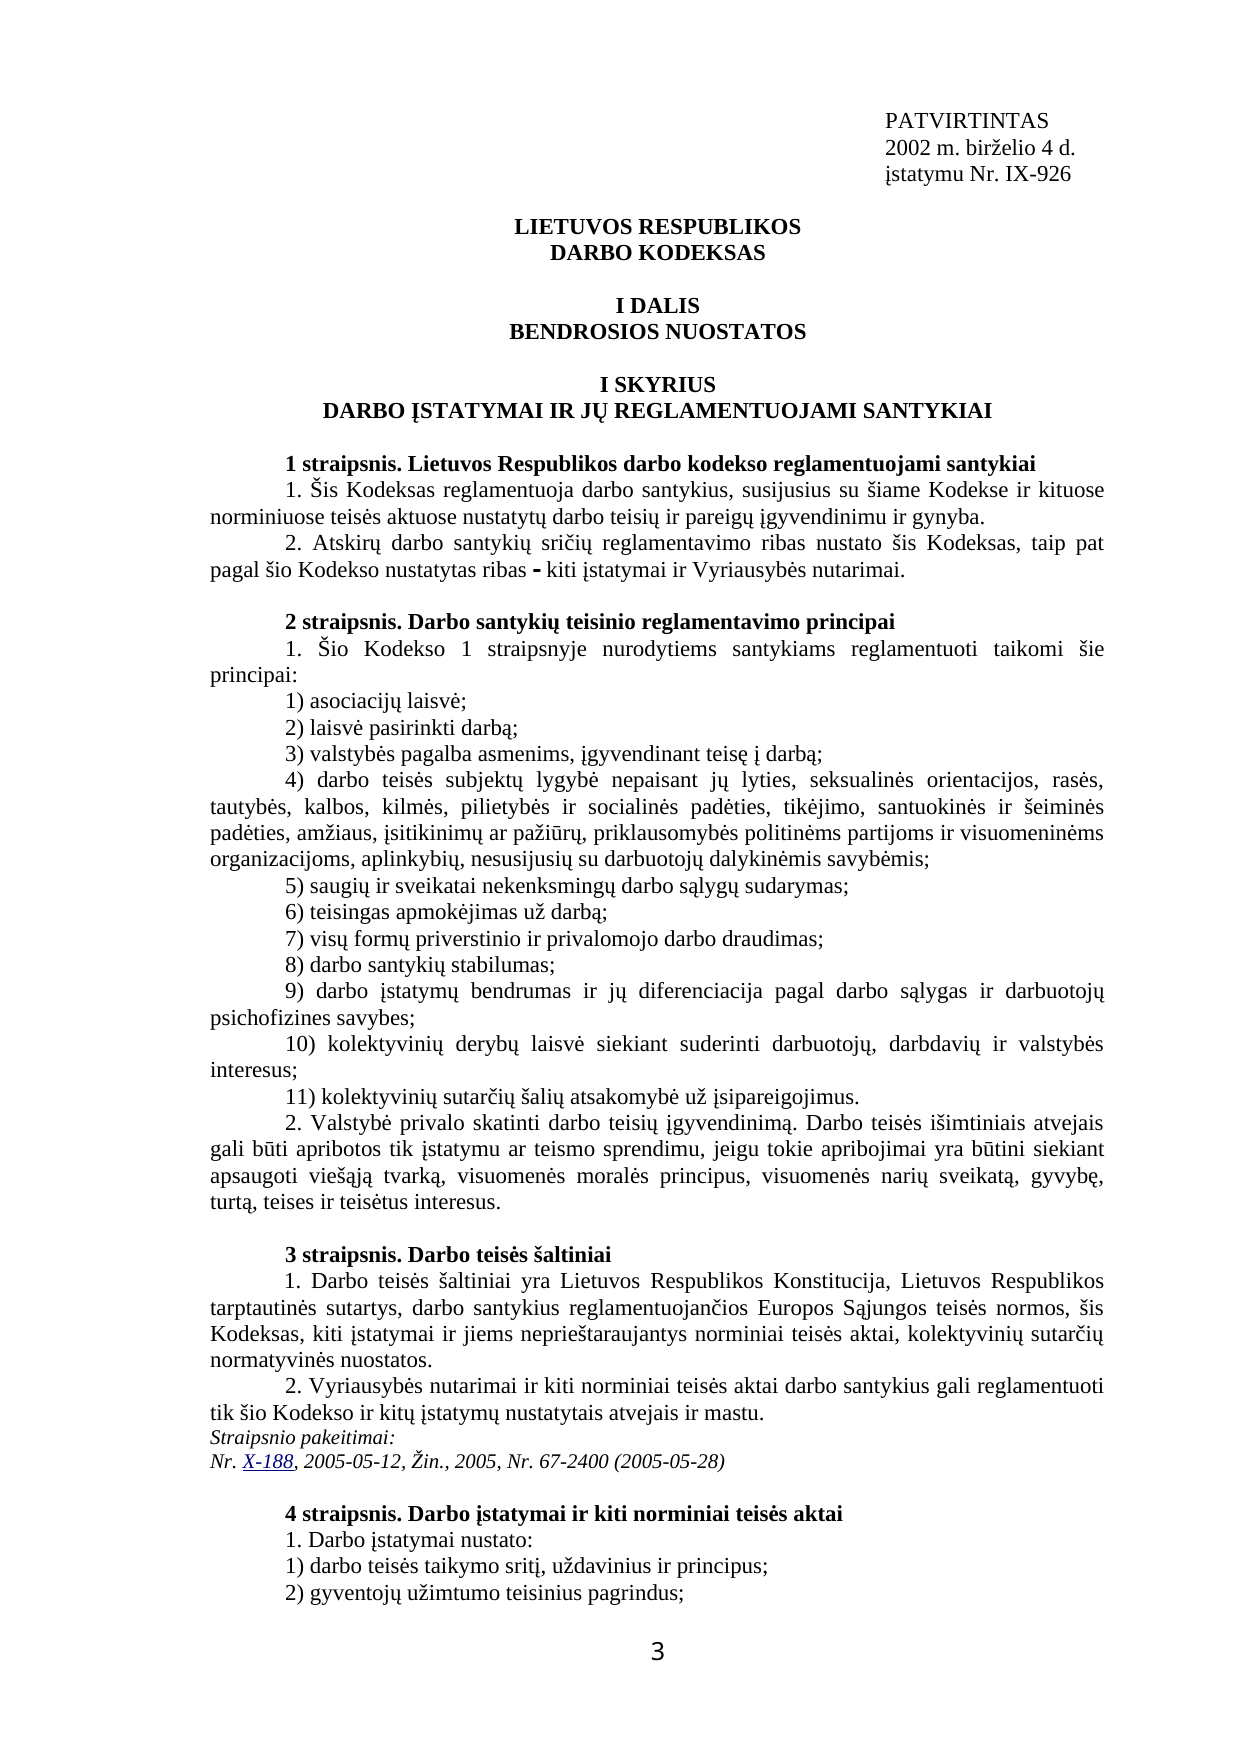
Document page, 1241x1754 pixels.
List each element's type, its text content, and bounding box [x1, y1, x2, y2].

text 2. Vyriausybės nutarimai ir kiti norminiai teisės aktai darbo santykius gali reglamentuoti tik šio Kodekso ir kitų įstatymų nustatytais atvejais ir mastu. [210, 1373, 1106, 1425]
text PATVIRTINTAS [210, 108, 1106, 134]
text 2) laisvė pasirinkti darbą; [210, 714, 1106, 740]
text Nr. X-188, 2005-05-12, Žin., 2005, Nr. 67-2400 (2005-05-28) [210, 1449, 1106, 1473]
text DARBO ĮSTATYMAI IR JŲ REGLAMENTUOJAMI SANTYKIAI [210, 397, 1106, 424]
text įstatymu Nr. IX-926 [210, 160, 1106, 187]
text 2 straipsnis. Darbo santykių teisinio reglamentavimo principai [210, 608, 1106, 635]
text 5) saugių ir sveikatai nekenksmingų darbo sąlygų sudarymas; [210, 872, 1106, 898]
text 9) darbo įstatymų bendrumas ir jų diferenciacija pagal darbo sąlygas ir darbuotojų psichofizines savybes; [210, 977, 1106, 1030]
text 4 straipsnis. Darbo įstatymai ir kiti norminiai teisės aktai [210, 1500, 1106, 1526]
text 8) darbo santykių stabilumas; [210, 951, 1106, 977]
text 4) darbo teisės subjektų lygybė nepaisant jų lyties, seksualinės orientacijos, rasės, tautybės, kalbos, kilmės, pilietybės ir socialinės padėties, tikėjimo, santuokinės ir šeiminės padėties, amžiaus, įsitikinimų ar pažiūrų, priklausomybės politinėms partijoms ir visuomeninėms organizacijoms, aplinkybių, nesusijusių su darbuotojų dalykinėmis savybėmis; [210, 766, 1106, 872]
text BENDROSIOS NUOSTATOS [210, 318, 1106, 345]
text 1. Darbo įstatymai nustato: [210, 1526, 1106, 1552]
text 11) kolektyvinių sutarčių šalių atsakomybė už įsipareigojimus. [210, 1083, 1106, 1109]
text LIETUVOS RESPUBLIKOS [210, 213, 1106, 239]
text 2) gyventojų užimtumo teisinius pagrindus; [210, 1579, 1106, 1605]
text 10) kolektyvinių derybų laisvė siekiant suderinti darbuotojų, darbdavių ir valstybės interesus; [210, 1030, 1106, 1083]
text I DALIS [210, 292, 1106, 318]
text 7) visų formų priverstinio ir privalomojo darbo draudimas; [210, 924, 1106, 951]
text 1 straipsnis. Lietuvos Respublikos darbo kodekso reglamentuojami santykiai [285, 450, 1106, 477]
text 1. Šis Kodeksas reglamentuoja darbo santykius, susijusius su šiame Kodekse ir kituose norminiuose teisės aktuose nustatytų darbo teisių ir pareigų įgyvendinimu ir gynyba. [210, 477, 1106, 529]
text 2002 m. birželio 4 d. [210, 134, 1106, 160]
text 1. Darbo teisės šaltiniai yra Lietuvos Respublikos Konstitucija, Lietuvos Respublikos tarptautinės sutartys, darbo santykius reglamentuojančios Europos Sąjungos teisės normos, šis Kodeksas, kiti įstatymai ir jiems neprieštaraujantys norminiai teisės aktai, kolektyvinių sutarčių normatyvinės nuostatos. [210, 1267, 1106, 1373]
text 1) darbo teisės taikymo sritį, uždavinius ir principus; [210, 1552, 1106, 1579]
text I SKYRIUS [210, 371, 1106, 397]
text 3) valstybės pagalba asmenims, įgyvendinant teisę į darbą; [210, 740, 1106, 766]
text 2. Atskirų darbo santykių sričių reglamentavimo ribas nustato šis Kodeksas, taip pat pagal šio Kodekso nustatytas ribas  kiti įstatymai ir Vyriausybės nutarimai. [210, 529, 1106, 582]
text DARBO KODEKSAS [210, 239, 1106, 266]
text 3 straipsnis. Darbo teisės šaltiniai [210, 1241, 1106, 1267]
text Straipsnio pakeitimai: [210, 1425, 1106, 1449]
text 6) teisingas apmokėjimas už darbą; [210, 898, 1106, 924]
text 1. Šio Kodekso 1 straipsnyje nurodytiems santykiams reglamentuoti taikomi šie principai: [210, 635, 1106, 687]
text 2. Valstybė privalo skatinti darbo teisių įgyvendinimą. Darbo teisės išimtiniais atvejais gali būti apribotos tik įstatymu ar teismo sprendimu, jeigu tokie apribojimai yra būtini siekiant apsaugoti viešąją tvarką, visuomenės moralės principus, visuomenės narių sveikatą, gyvybę, turtą, teises ir teisėtus interesus. [210, 1109, 1106, 1214]
text 1) asociacijų laisvė; [210, 687, 1106, 714]
